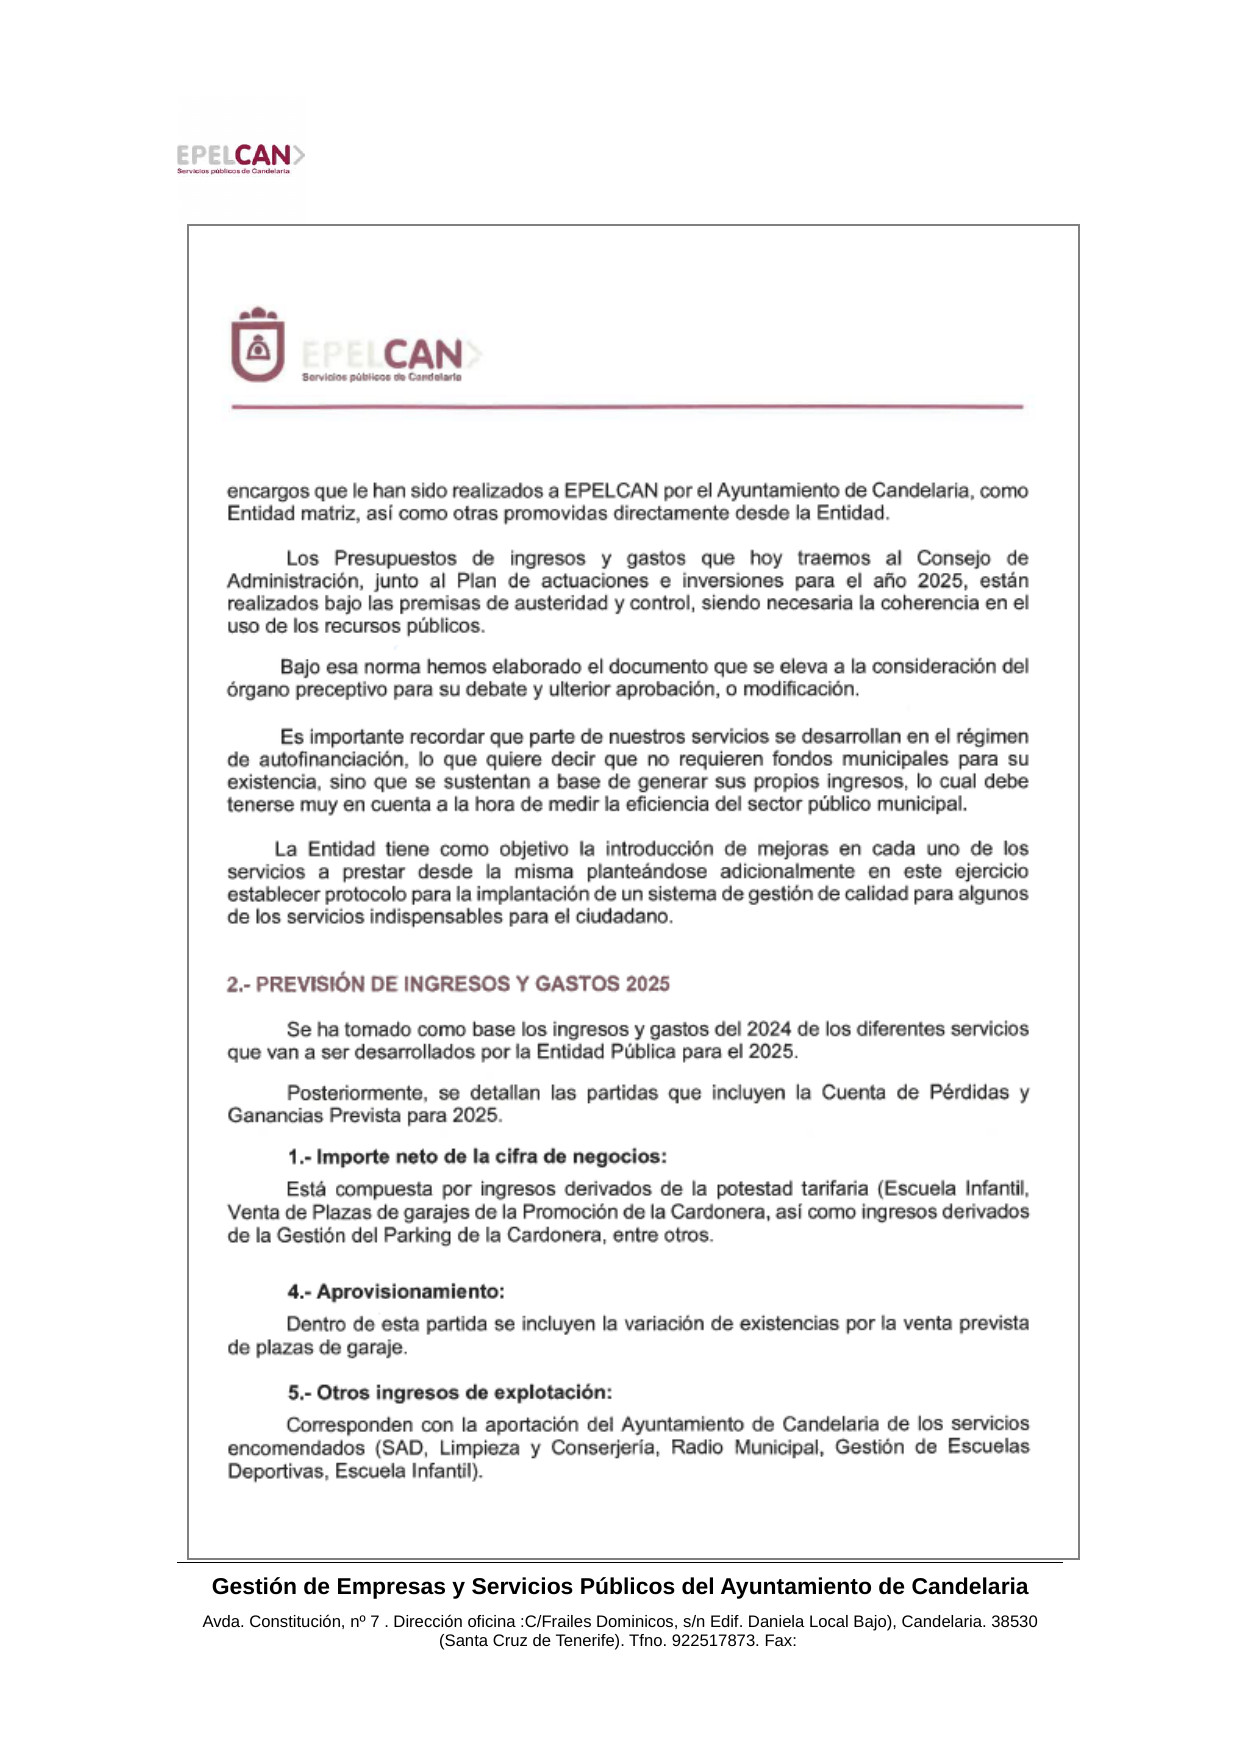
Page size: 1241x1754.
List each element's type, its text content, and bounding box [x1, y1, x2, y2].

table_header La Sra. Vicepresidenta Mónica Monserrat Yanes Delgado, explica la propuesta que se relaciona a continuación: Finalizada la exposición de la Sra. Mónica Yanes Delgado, pregunta si hay alguna cuestión relativa sobre este punto. Interviene D. José Fierro Sierra Concejal del Grupo Mixto y pregunta cuántas plazas tiene Escuela Infantil y en cuántas está previsto crear, se explica que actualmente tiene 39 plazas y se contempla una ampliación con 25 nuevas plazas distribuidas en dos aulas a determinar por la Consejería de Educación de la Comunidad Autónoma de Canarias. Pregunta también, sobre la lista de reserva de niños del nuevo curso escolar, que se le comenta se le facilitará lo antes posible. Posteriormente, vuelve a intervenir y solicita aclaración sobre la tipología de gastos que tienen los Aseos Autolimpiables, donde se le comenta que los gastos principales son los de productos limpieza específicos y gastos de reparaciones que puedan surgir. Finalmente, por la fecha prevista de entrada en funcionamiento del Parking rotatorio, se le aclara que actualmente están con las tareas de acondicionamiento del mismo, y al no haberse producido más intervenciones de los miembros presentes, se somete el punto a votación quedando APROBADO por: VOTACIÓN DEL CONSEJO: 5 VOTOS A FAVOR: -1 de Dña. María Concepción Brito Núñez, Alcaldesa del Ayuntamiento de la Villa de Candelaria, por delegación de voto a Mónica Monserrat Yanes Delgado, Concejala de Atención y Participación Ciudadana y Empresas Municipales. -1 de Dña. Mónica Monserrat Yanes Delgado, Concejala de Atención y Participación Ciudadana y Empresas Municipales. -1 de D. Airam Pérez Chinea, Concejal de Hacienda, Recursos Humanos y Empresas Concesionarias. -1 de D. José Francisco Pinto Ramo, Concejal de Gabinete de Alcaldía, Relaciones Institucionales, Protocolo, Régimen Interior y Cementerios. -1 de Don José Fierros Sierra Concejal de Grupo Mixto. ACUERDO DEL CONSEJO: PRIMERO.- Aprobación de PAIF 2025, así como presupuesto de ingresos y gastos. SEGUNDO.- Dar traslado del acuerdo que se adopte a la Corporación a los efectos oportunos. Y para que conste en el expediente electrónico de su razón según lo establecido en el artículo 70.2 de la ley 39/2015, de 1 de octubre, se expide la presente certificación por orden y con el visto bueno de la Presidenta. DOCUMENTO FIRMADO ELECTRÓNICAMENTE [189, 226, 1078, 1557]
